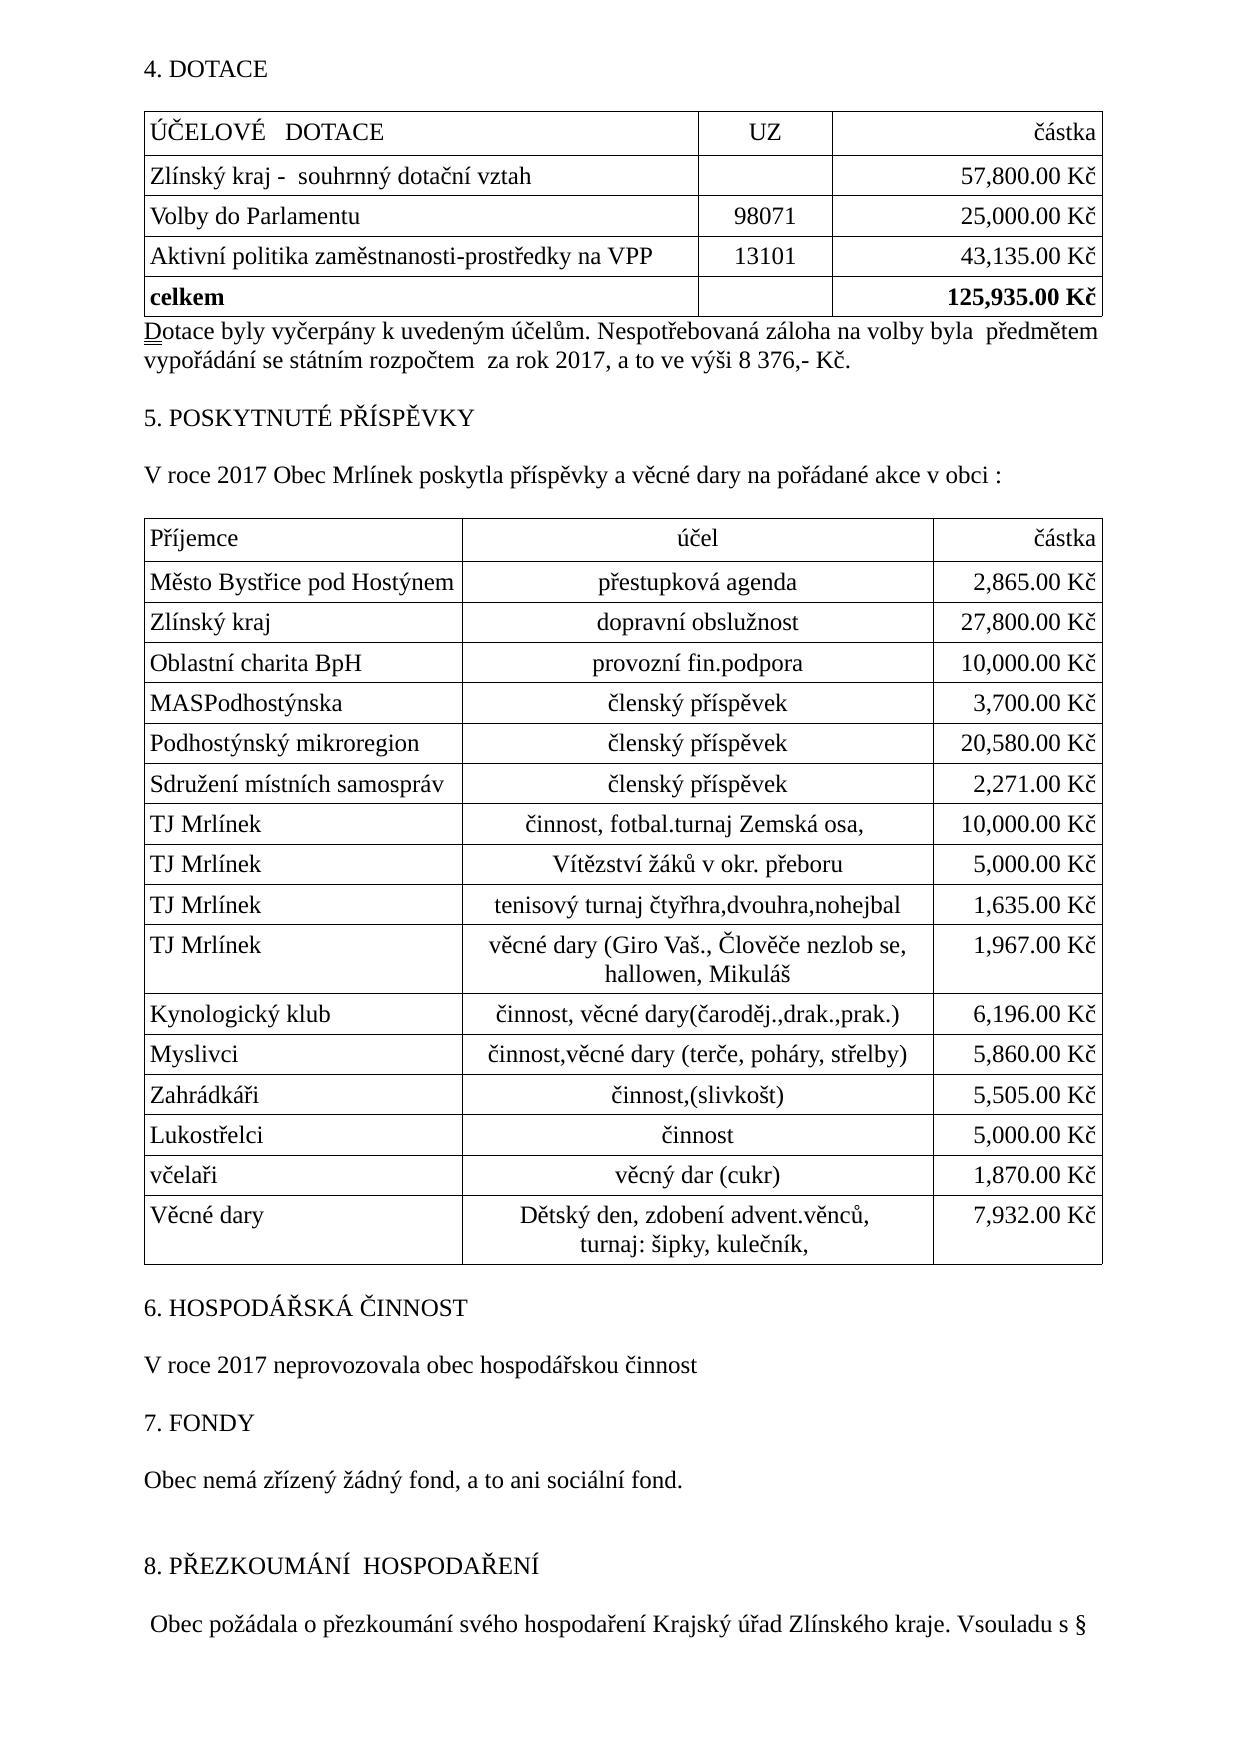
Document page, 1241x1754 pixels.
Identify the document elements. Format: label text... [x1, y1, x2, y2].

table_cell 1 635,00 Kč [934, 885, 1102, 924]
text Dotace byly vyčerpány k uvedeným účelům. Nespotřebovaná záloha na volby byla předmětem vypořádání se státním rozpočtem za rok 2017, a to ve výši 8 376,- Kč. [144, 317, 1101, 374]
table_cell členský příspěvek [463, 683, 933, 723]
table_cell členský příspěvek [463, 764, 933, 803]
text Obec požádala o přezkoumání svého hospodaření Krajský úřad Zlínského kraje. Vsouladu s § [144, 1609, 1101, 1638]
table_cell 1 967,00 Kč [934, 925, 1102, 993]
table_cell 98071 [699, 196, 832, 236]
table_cell 5 505,00 Kč [934, 1075, 1102, 1114]
table_cell 7 932,00 Kč [934, 1196, 1102, 1264]
table_cell 2 271,00 Kč [934, 764, 1102, 803]
table_cell Zlínský kraj - souhrnný dotační vztah [145, 156, 698, 195]
table_cell Podhostýnský mikroregion [145, 724, 462, 763]
table_cell členský příspěvek [463, 724, 933, 763]
table_cell 6 196,00 Kč [934, 994, 1102, 1033]
table_header částka [833, 112, 1102, 155]
text 8. PŘEZKOUMÁNÍ HOSPODAŘENÍ [144, 1551, 1101, 1580]
table_cell Město Bystřice pod Hostýnem [145, 562, 462, 602]
table_cell Aktivní politika zaměstnanosti-prostředky na VPP [145, 237, 698, 276]
text 4. DOTACE [144, 54, 1101, 82]
table_cell Lukostřelci [145, 1115, 462, 1154]
table_cell 25 000,00 Kč [833, 196, 1102, 236]
table_cell 10 000,00 Kč [934, 643, 1102, 682]
table_header UZ [699, 112, 832, 155]
table_cell 5 860,00 Kč [934, 1035, 1102, 1074]
table_header ÚČELOVÉ DOTACE [145, 112, 698, 155]
text V roce 2017 Obec Mrlínek poskytla příspěvky a věcné dary na pořádané akce v obci : [144, 460, 1101, 489]
table_cell 10 000,00 Kč [934, 804, 1102, 843]
table_header částka [934, 519, 1102, 561]
table_cell Věcné dary [145, 1196, 462, 1264]
text V roce 2017 neprovozovala obec hospodářskou činnost [144, 1350, 1101, 1379]
table_cell Dětský den, zdobení advent.věnců, turnaj: šipky, kulečník, [463, 1196, 933, 1264]
table_cell Kynologický klub [145, 994, 462, 1033]
table_cell 5 000,00 Kč [934, 845, 1102, 884]
table_cell MASPodhostýnska [145, 683, 462, 723]
table_cell Sdružení místních samospráv [145, 764, 462, 803]
table_header Příjemce [145, 519, 462, 561]
table_cell věcné dary (Giro Vaš., Člověče nezlob se, hallowen, Mikuláš [463, 925, 933, 993]
table_cell [699, 277, 832, 316]
text 6. HOSPODÁŘSKÁ ČINNOST [144, 1293, 1101, 1321]
table_cell Myslivci [145, 1035, 462, 1074]
table_cell činnost,(slivkošt) [463, 1075, 933, 1114]
table_cell 2 865,00 Kč [934, 562, 1102, 602]
table_header účel [463, 519, 933, 561]
table_cell dopravní obslužnost [463, 603, 933, 642]
table_cell přestupková agenda [463, 562, 933, 602]
table_cell TJ Mrlínek [145, 885, 462, 924]
table_cell činnost, fotbal.turnaj Zemská osa, [463, 804, 933, 843]
table_cell činnost, věcné dary(čaroděj.,drak.,prak.) [463, 994, 933, 1033]
table_cell Volby do Parlamentu [145, 196, 698, 236]
table_cell provozní fin.podpora [463, 643, 933, 682]
table_cell činnost,věcné dary (terče, poháry, střelby) [463, 1035, 933, 1074]
table_cell TJ Mrlínek [145, 925, 462, 993]
table_cell celkem [145, 277, 698, 316]
table_cell činnost [463, 1115, 933, 1154]
table_cell Zahrádkáři [145, 1075, 462, 1114]
table_cell včelaři [145, 1156, 462, 1195]
table_cell TJ Mrlínek [145, 845, 462, 884]
table_cell 20 580,00 Kč [934, 724, 1102, 763]
table_cell 43 135,00 Kč [833, 237, 1102, 276]
table_cell Oblastní charita BpH [145, 643, 462, 682]
table_cell 125 935,00 Kč [833, 277, 1102, 316]
table_cell TJ Mrlínek [145, 804, 462, 843]
text 5. POSKYTNUTÉ PŘÍSPĚVKY [144, 403, 1101, 431]
table_cell 5 000,00 Kč [934, 1115, 1102, 1154]
table_cell 1 870,00 Kč [934, 1156, 1102, 1195]
table_cell 13101 [699, 237, 832, 276]
text 7. FONDY [144, 1408, 1101, 1436]
table_cell 3 700,00 Kč [934, 683, 1102, 723]
table_cell věcný dar (cukr) [463, 1156, 933, 1195]
table_cell Vítězství žáků v okr. přeboru [463, 845, 933, 884]
table_cell tenisový turnaj čtyřhra,dvouhra,nohejbal [463, 885, 933, 924]
table_cell [699, 156, 832, 195]
table_cell 27 800,00 Kč [934, 603, 1102, 642]
table_cell 57 800,00 Kč [833, 156, 1102, 195]
text Obec nemá zřízený žádný fond, a to ani sociální fond. [144, 1465, 1101, 1494]
table_cell Zlínský kraj [145, 603, 462, 642]
